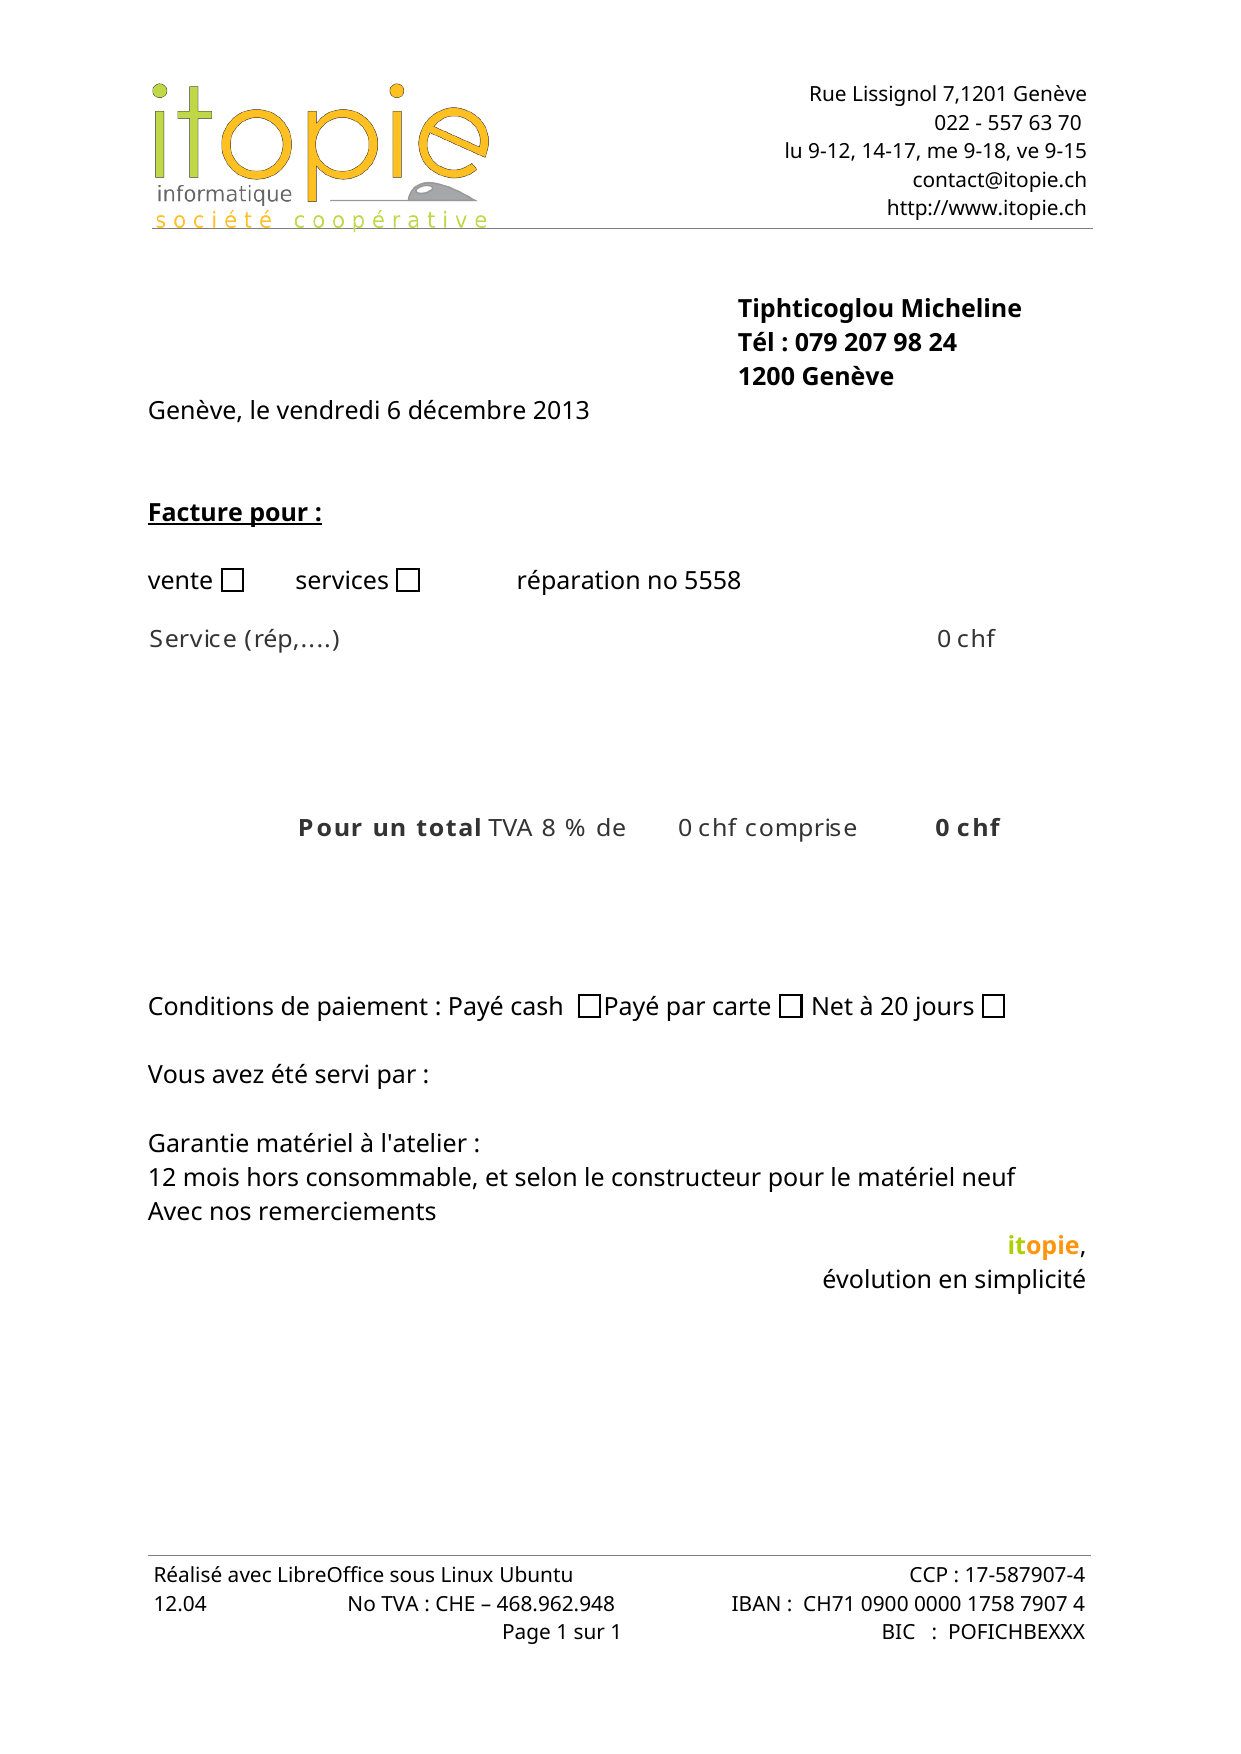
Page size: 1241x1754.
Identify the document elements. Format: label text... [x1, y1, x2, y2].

text 12 mois hors consommable, et selon le constructeur pour le matériel neuf [148, 1159, 1093, 1193]
text Tiphticoglou Micheline [148, 290, 1093, 324]
text Conditions de paiement : Payé cash Payé par carte Net à 20 jours [148, 989, 1093, 1023]
text 1200 Genève [148, 358, 1093, 392]
text évolution en simplicité [148, 1262, 1093, 1296]
text vente services réparation no 5558 [148, 563, 1093, 597]
picture [138, 72, 500, 244]
text Avec nos remerciements [148, 1193, 1093, 1227]
text Facture pour : [148, 495, 1093, 529]
text Garantie matériel à l'atelier : [148, 1125, 1093, 1159]
text Tél : 079 207 98 24 [148, 324, 1093, 358]
text Vous avez été servi par : [148, 1057, 1093, 1091]
text Genève, le vendredi 6 décembre 2013 [148, 392, 1093, 427]
text itopie, [148, 1227, 1093, 1262]
